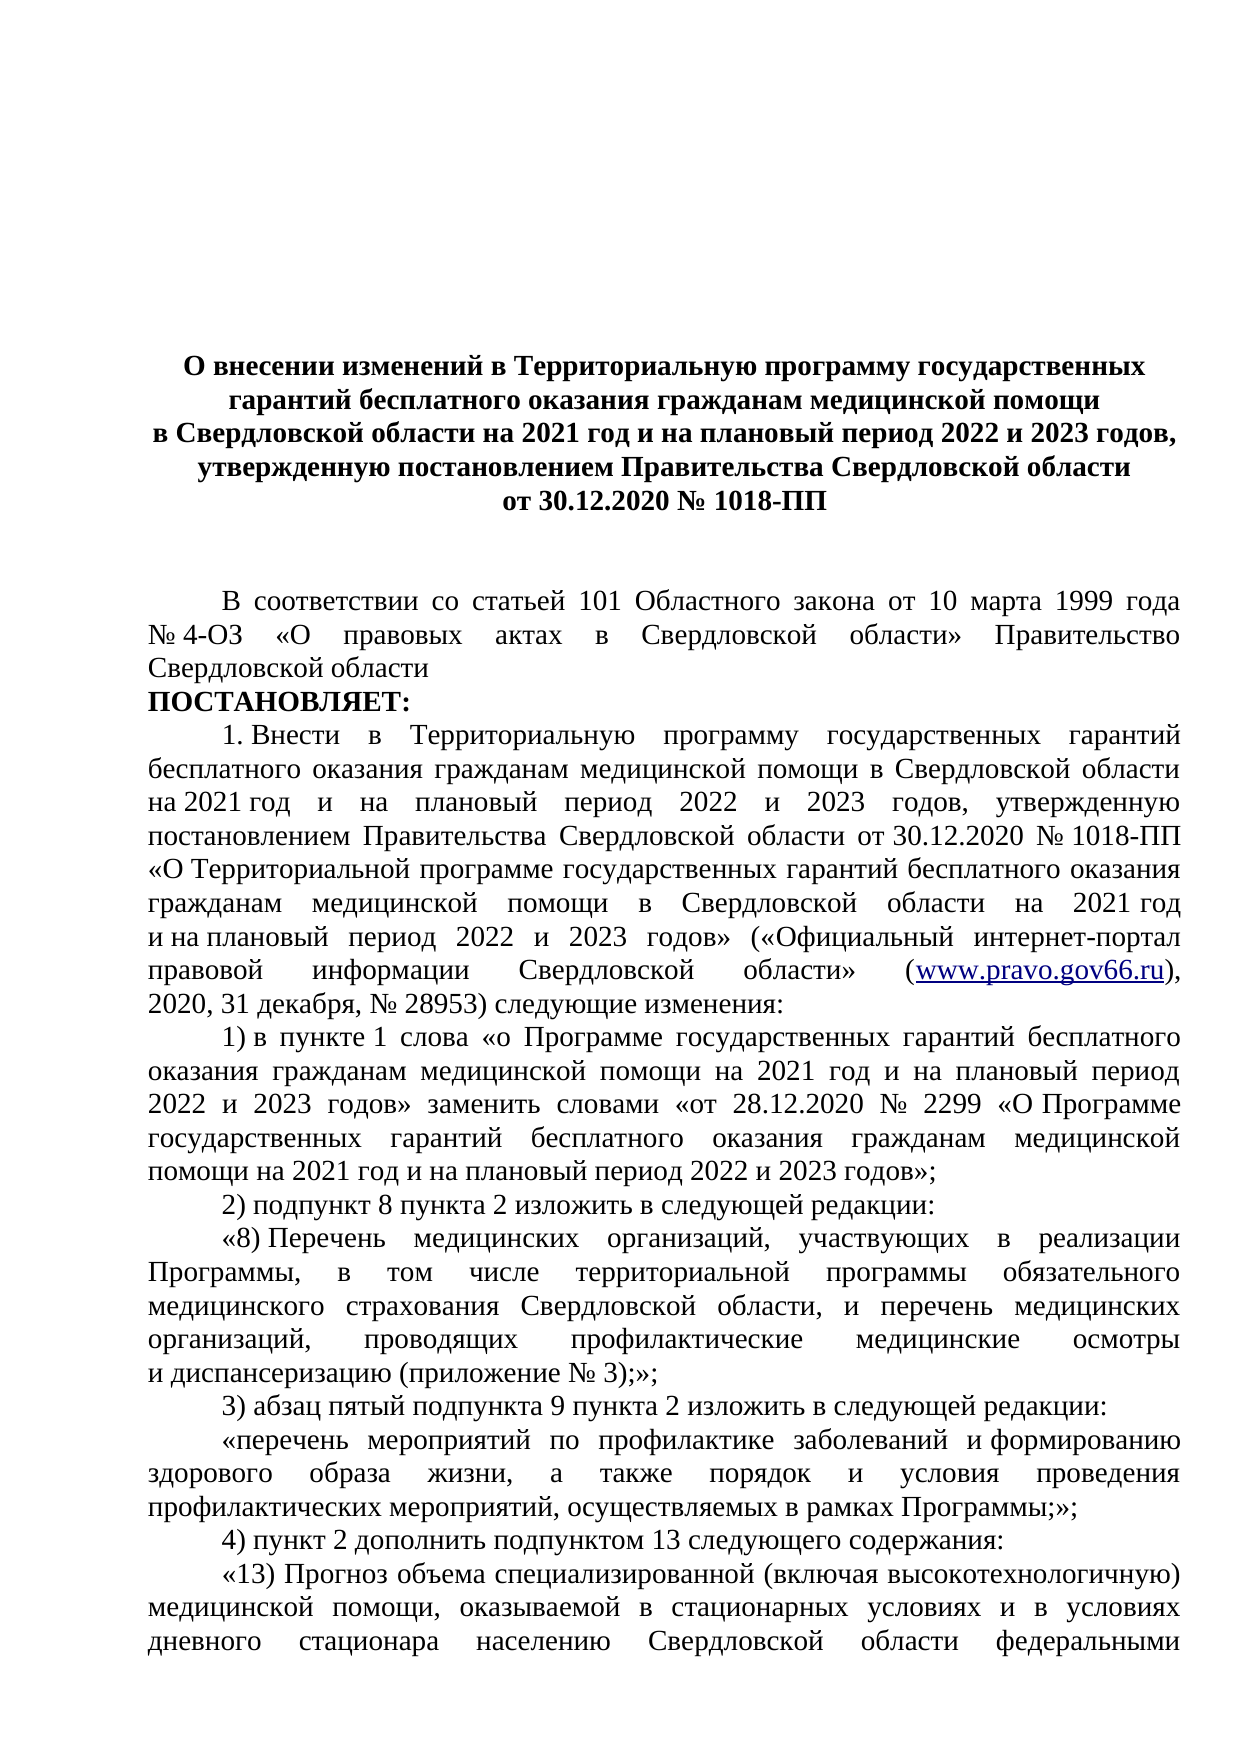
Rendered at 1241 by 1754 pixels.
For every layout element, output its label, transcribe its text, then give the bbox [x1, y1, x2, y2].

text ____________________3476,5 № 1013 [148, 214, 1181, 248]
text «13) Прогноз объема специализированной (включая высокотехнологичную) медицинской помощи, оказываемой в стационарных условиях и в условиях дневного стационара населению Свердловской области федеральными [148, 1556, 1181, 1657]
text «8) Перечень медицинских организаций, участвующих в реализации Программы, в том числе территориальной программы обязательного медицинского страхования Свердловской области, и перечень медицинских организаций, проводящих профилактические медицинские осмотры и диспансеризацию (приложение № 3);»; [148, 1221, 1181, 1388]
title О внесении изменений в Территориальную программу государственных гарантий бесплатного оказания гражданам медицинской помощи в Свердловской области на 2021 год и на плановый период 2022 и 2023 годов, утвержденную постановлением Правительства Свердловской области от 30.12.2020 № 1018-ПП [148, 348, 1181, 516]
text 1. Внести в Территориальную программу государственных гарантий бесплатного оказания гражданам медицинской помощи в Свердловской области на 2021 год и на плановый период 2022 и 2023 годов, утвержденную постановлением Правительства Свердловской области от 30.12.2020 № 1018‑ПП «О Территориальной программе государственных гарантий бесплатного оказания гражданам медицинской помощи в Свердловской области на 2021 год и на плановый период 2022 и 2023 годов» («Официальный интернет-портал правовой информации Свердловской области» (www.pravo.gov66.ru), 2020, 31 декабря, № 28953) следующие изменения: [148, 717, 1181, 1019]
title В соответствии со статьей 101 Областного закона от 10 марта 1999 года № 4‑ОЗ «О правовых актах в Свердловской области» Правительство Свердловской области [148, 583, 1181, 684]
text 3) абзац пятый подпункта 9 пункта 2 изложить в следующей редакции: [148, 1388, 1181, 1422]
text г. Екатеринбург [148, 248, 1181, 281]
text «перечень мероприятий по профилактике заболеваний и формированию здорового образа жизни, а также порядок и условия проведения профилактических мероприятий, осуществляемых в рамках Программы;»; [148, 1422, 1181, 1522]
text 2) подпункт 8 пункта 2 изложить в следующей редакции: [148, 1187, 1181, 1221]
text 4) пункт 2 дополнить подпунктом 13 следующего содержания: [148, 1522, 1181, 1556]
text 1) в пункте 1 слова «о Программе государственных гарантий бесплатного оказания гражданам медицинской помощи на 2021 год и на плановый период 2022 и 2023 годов» заменить словами «от 28.12.2020 № 2299 «О Программе государственных гарантий бесплатного оказания гражданам медицинской помощи на 2021 год и на плановый период 2022 и 2023 годов»; [148, 1019, 1181, 1187]
text ПОСТАНОВЛЯЕТ: [148, 684, 1181, 717]
